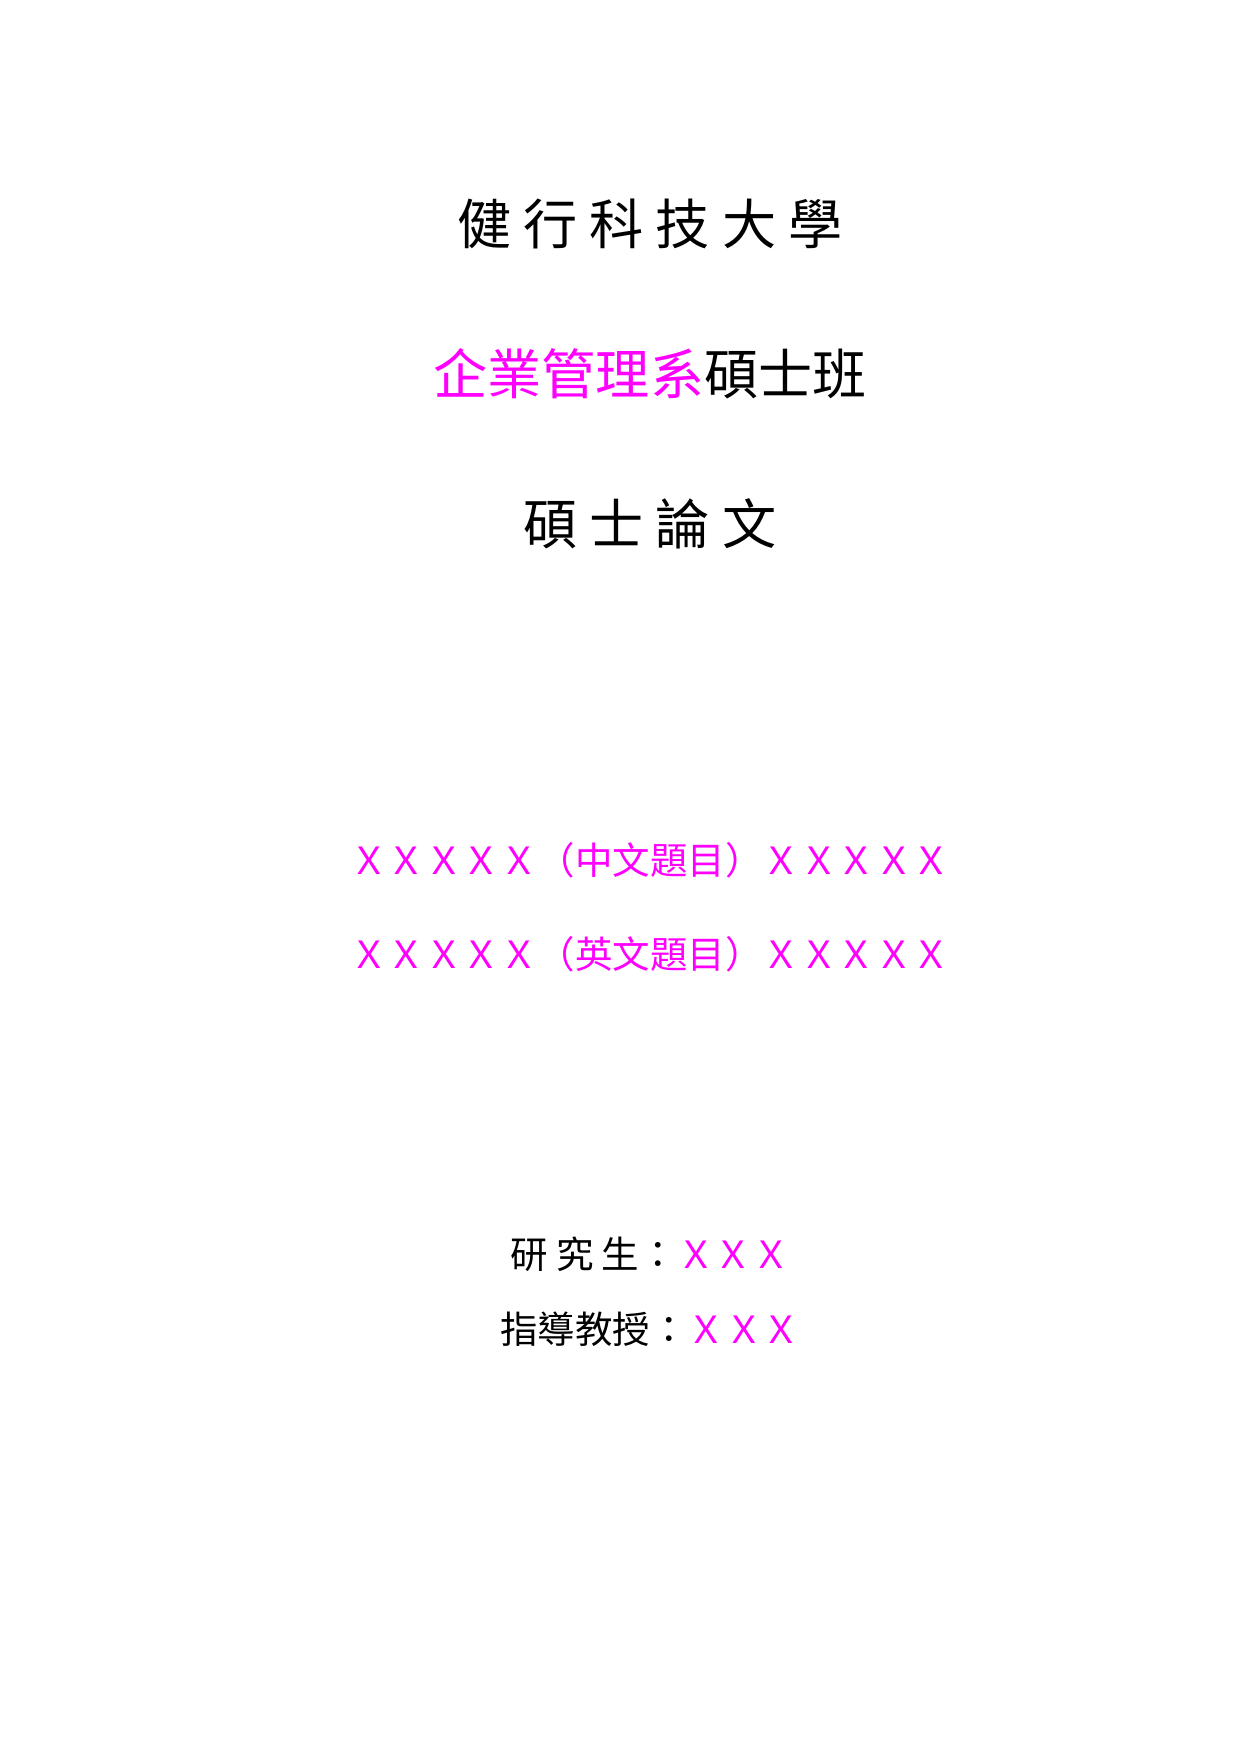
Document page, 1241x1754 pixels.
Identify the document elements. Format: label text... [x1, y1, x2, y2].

text 碩 士 論 文 [177, 464, 1122, 577]
text 研 究 生：ＸＸＸ [177, 1214, 1122, 1289]
text ＸＸＸＸＸ（英文題目）ＸＸＸＸＸ [177, 914, 1122, 989]
text 指導教授：ＸＸＸ [177, 1289, 1122, 1364]
text ＸＸＸＸＸ（中文題目）ＸＸＸＸＸ [177, 821, 1122, 896]
text 企業管理系碩士班 [177, 314, 1122, 427]
text 健 行 科 技 大 學 [177, 164, 1122, 277]
